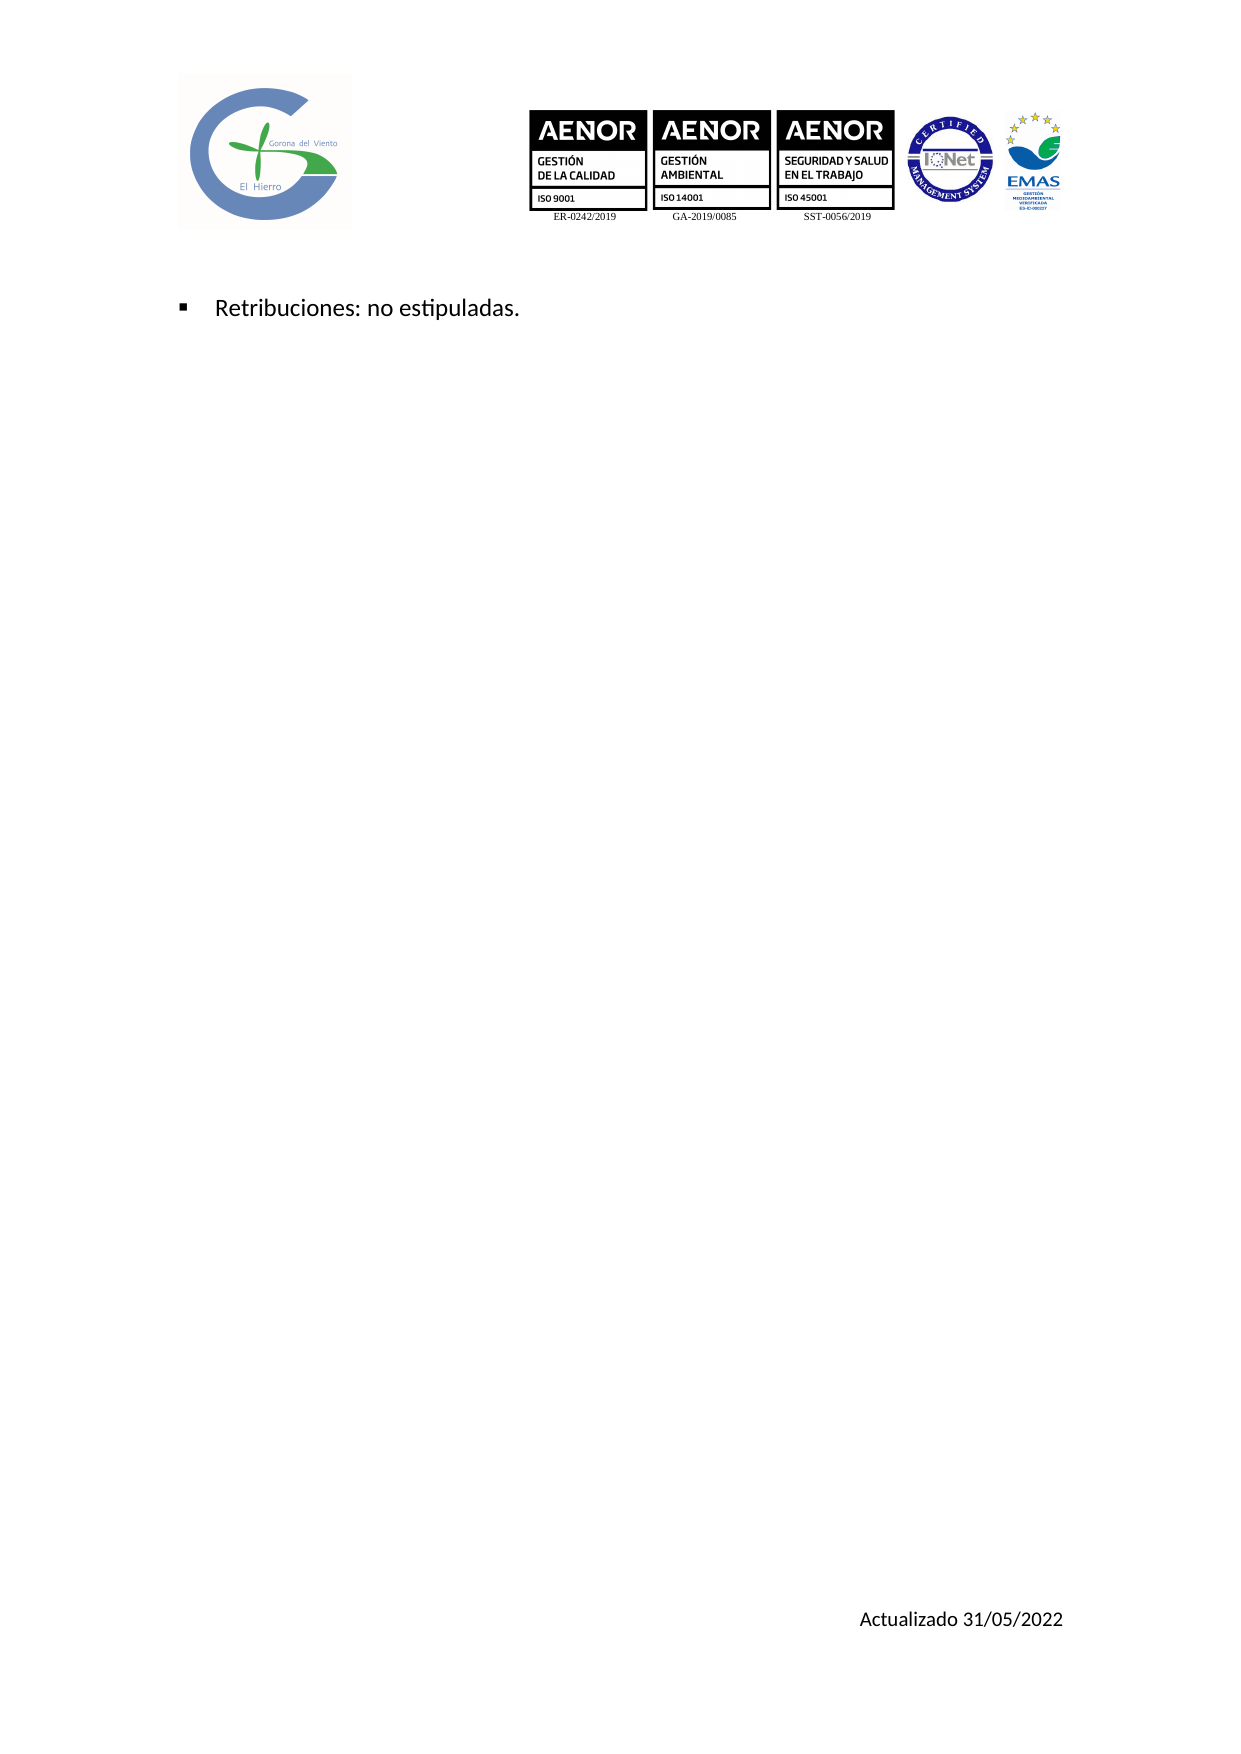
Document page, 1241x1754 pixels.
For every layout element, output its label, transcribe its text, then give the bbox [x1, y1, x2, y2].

list Retribuciones: no estipuladas. [177, 292, 1063, 323]
